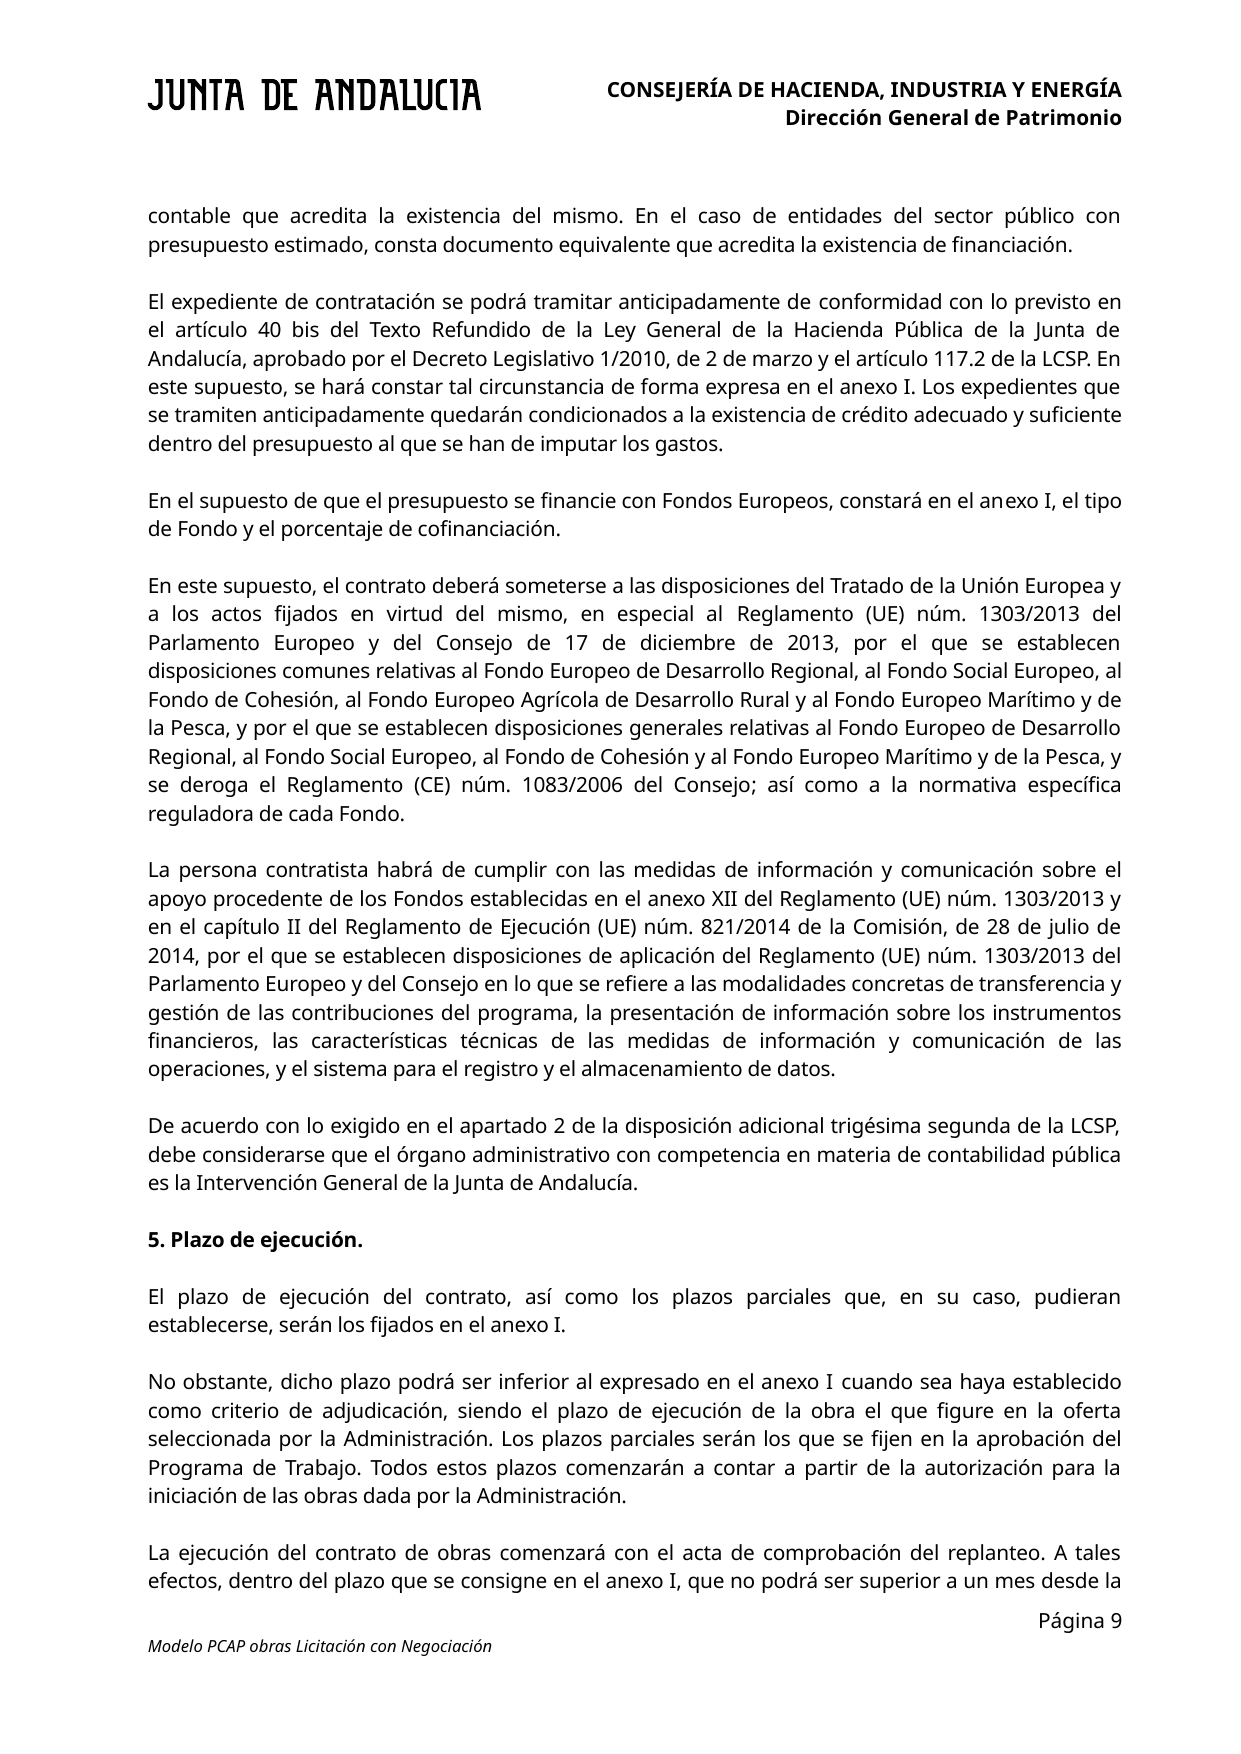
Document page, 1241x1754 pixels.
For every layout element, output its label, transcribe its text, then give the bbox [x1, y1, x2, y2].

text En este supuesto, el contrato deberá someterse a las disposiciones del Tratado de la Unión Europea y a los actos fijados en virtud del mismo, en especial al Reglamento (UE) núm. 1303/2013 del Parlamento Europeo y del Consejo de 17 de diciembre de 2013, por el que se establecen disposiciones comunes relativas al Fondo Europeo de Desarrollo Regional, al Fondo Social Europeo, al Fondo de Cohesión, al Fondo Europeo Agrícola de Desarrollo Rural y al Fondo Europeo Marítimo y de la Pesca, y por el que se establecen disposiciones generales relativas al Fondo Europeo de Desarrollo Regional, al Fondo Social Europeo, al Fondo de Cohesión y al Fondo Europeo Marítimo y de la Pesca, y se deroga el Reglamento (CE) núm. 1083/2006 del Consejo; así como a la normativa específica reguladora de cada Fondo. [148, 571, 1122, 827]
text En el supuesto de que el presupuesto se financie con Fondos Europeos, constará en el anexo I, el tipo de Fondo y el porcentaje de cofinanciación. [148, 486, 1122, 543]
text El expediente de contratación se podrá tramitar anticipadamente de conformidad con lo previsto en el artículo 40 bis del Texto Refundido de la Ley General de la Hacienda Pública de la Junta de Andalucía, aprobado por el Decreto Legislativo 1/2010, de 2 de marzo y el artículo 117.2 de la LCSP. En este supuesto, se hará constar tal circunstancia de forma expresa en el anexo I. Los expedientes que se tramiten anticipadamente quedarán condicionados a la existencia de crédito adecuado y suficiente dentro del presupuesto al que se han de imputar los gastos. [148, 287, 1122, 457]
text La persona contratista habrá de cumplir con las medidas de información y comunicación sobre el apoyo procedente de los Fondos establecidas en el anexo XII del Reglamento (UE) núm. 1303/2013 y en el capítulo II del Reglamento de Ejecución (UE) núm. 821/2014 de la Comisión, de 28 de julio de 2014, por el que se establecen disposiciones de aplicación del Reglamento (UE) núm. 1303/2013 del Parlamento Europeo y del Consejo en lo que se refiere a las modalidades concretas de transferencia y gestión de las contribuciones del programa, la presentación de información sobre los instrumentos financieros, las características técnicas de las medidas de información y comunicación de las operaciones, y el sistema para el registro y el almacenamiento de datos. [148, 856, 1122, 1083]
text No obstante, dicho plazo podrá ser inferior al expresado en el anexo I cuando sea haya establecido como criterio de adjudicación, siendo el plazo de ejecución de la obra el que figure en la oferta seleccionada por la Administración. Los plazos parciales serán los que se fijen en la aprobación del Programa de Trabajo. Todos estos plazos comenzarán a contar a partir de la autorización para la iniciación de las obras dada por la Administración. [148, 1367, 1122, 1509]
text De acuerdo con lo exigido en el apartado 2 de la disposición adicional trigésima segunda de la LCSP, debe considerarse que el órgano administrativo con competencia en materia de contabilidad pública es la Intervención General de la Junta de Andalucía. [148, 1111, 1122, 1197]
text contable que acredita la existencia del mismo. En el caso de entidades del sector público con presupuesto estimado, consta documento equivalente que acredita la existencia de financiación. [148, 201, 1122, 258]
text 5. Plazo de ejecución. [148, 1225, 1122, 1254]
text El plazo de ejecución del contrato, así como los plazos parciales que, en su caso, pudieran establecerse, serán los fijados en el anexo I. [148, 1282, 1122, 1339]
text La ejecución del contrato de obras comenzará con el acta de comprobación del replanteo. A tales efectos, dentro del plazo que se consigne en el anexo I, que no podrá ser superior a un mes desde la [148, 1538, 1122, 1595]
